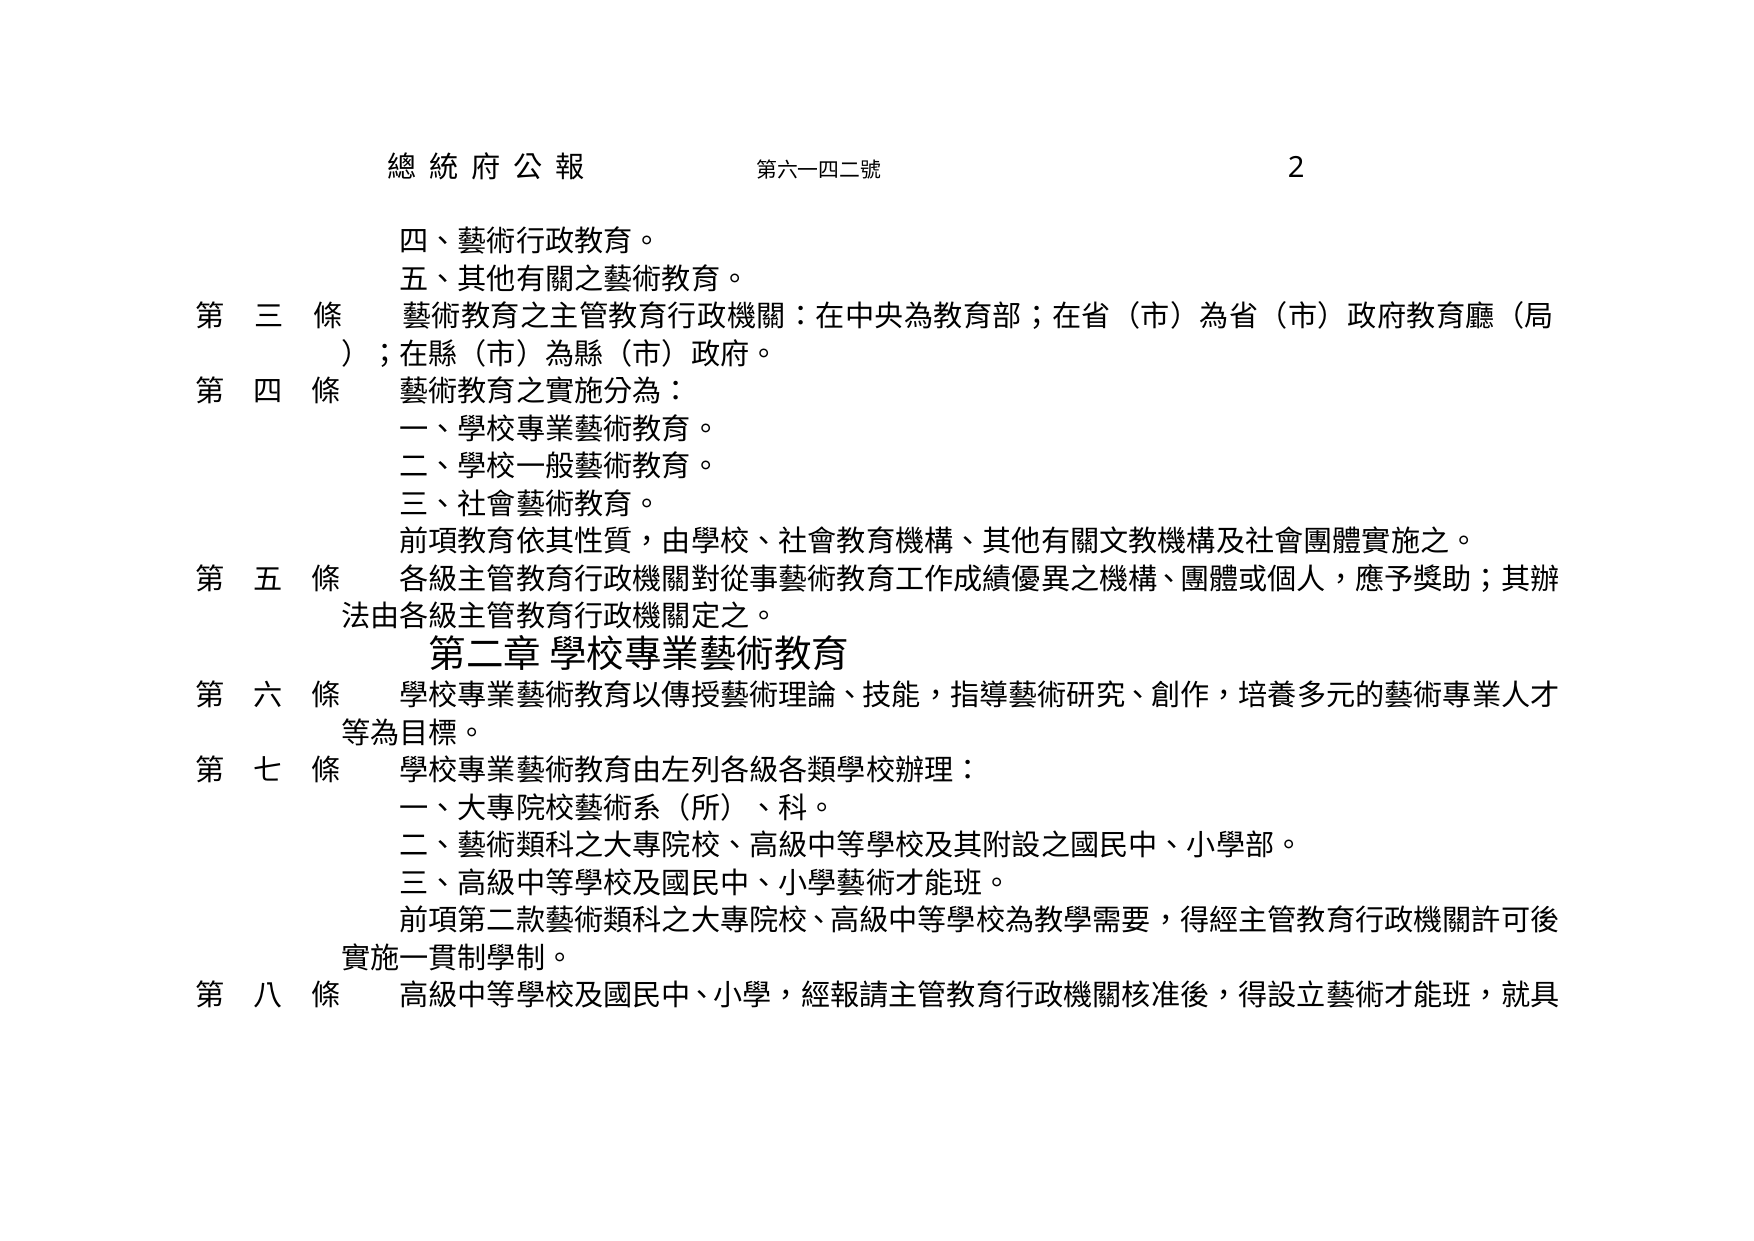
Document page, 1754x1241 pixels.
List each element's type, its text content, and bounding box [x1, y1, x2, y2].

text 二、藝術類科之大專院校、高級中等學校及其附設之國民中、小學部。 [399, 826, 1559, 863]
text 前項教育依其性質，由學校、社會教育機構、其他有關文教機構及社會團體實施之。 [341, 522, 1559, 559]
text 一、學校專業藝術教育。 [399, 409, 1559, 447]
text 前項第二款藝術類科之大專院校、高級中等學校為教學需要，得經主管教育行政機關許可後實施一貫制學制。 [341, 901, 1559, 976]
text 四、藝術行政教育。 [399, 222, 1559, 259]
text 三、社會藝術教育。 [399, 484, 1559, 522]
text 一、大專院校藝術系（所）、科。 [399, 788, 1559, 826]
text 五、其他有關之藝術教育。 [399, 259, 1559, 297]
text 第 四 條 藝術教育之實施分為： [195, 372, 1559, 409]
text 二、學校一般藝術教育。 [399, 447, 1559, 484]
text 第 七 條 學校專業藝術教育由左列各級各類學校辦理： [195, 751, 1559, 788]
text 第 五 條 各級主管教育行政機關對從事藝術教育工作成績優異之機構、團體或個人，應予獎助；其辦法由各級主管教育行政機關定之。 [195, 559, 1559, 634]
text 第 八 條 高級中等學校及國民中、小學，經報請主管教育行政機關核准後，得設立藝術才能班，就具 [195, 976, 1559, 1013]
text 三、高級中等學校及國民中、小學藝術才能班。 [399, 863, 1559, 901]
text 第 三 條 藝術教育之主管教育行政機關：在中央為教育部；在省（市）為省（市）政府教育廳（局）；在縣（市）為縣（市）政府。 [195, 297, 1559, 372]
text 第二章 學校專業藝術教育 [428, 634, 1559, 676]
text 第 六 條 學校專業藝術教育以傳授藝術理論、技能，指導藝術研究、創作，培養多元的藝術專業人才等為目標。 [195, 676, 1559, 751]
